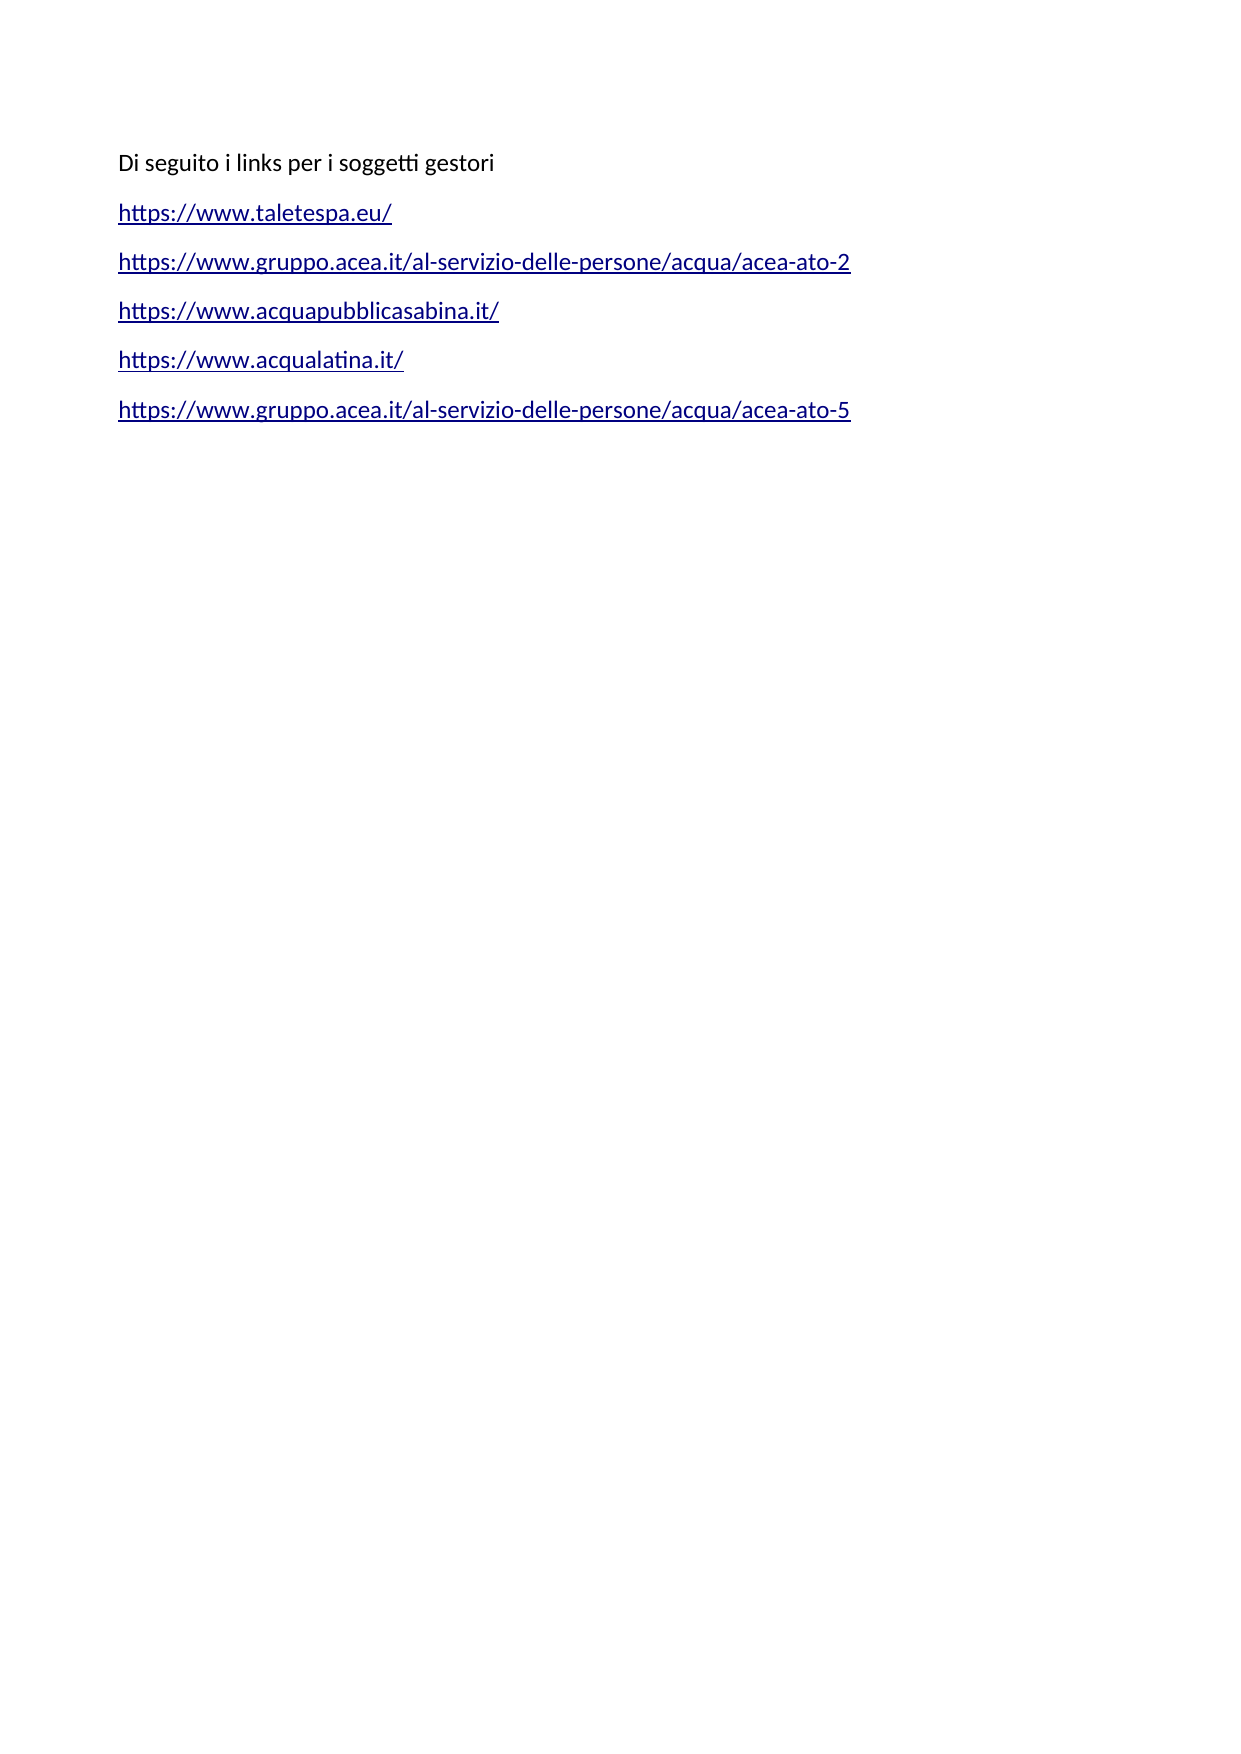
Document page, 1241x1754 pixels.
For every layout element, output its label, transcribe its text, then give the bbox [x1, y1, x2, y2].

text https://www.acqualatina.it/ [118, 345, 1122, 375]
text Di seguito i links per i soggetti gestori [118, 148, 1122, 178]
text https://www.acquapubblicasabina.it/ [118, 295, 1122, 326]
text https://www.taletespa.eu/ [118, 197, 1122, 227]
text https://www.gruppo.acea.it/al-servizio-delle-persone/acqua/acea-ato-2 [118, 246, 1122, 277]
text https://www.gruppo.acea.it/al-servizio-delle-persone/acqua/acea-ato-5 [118, 394, 1122, 424]
